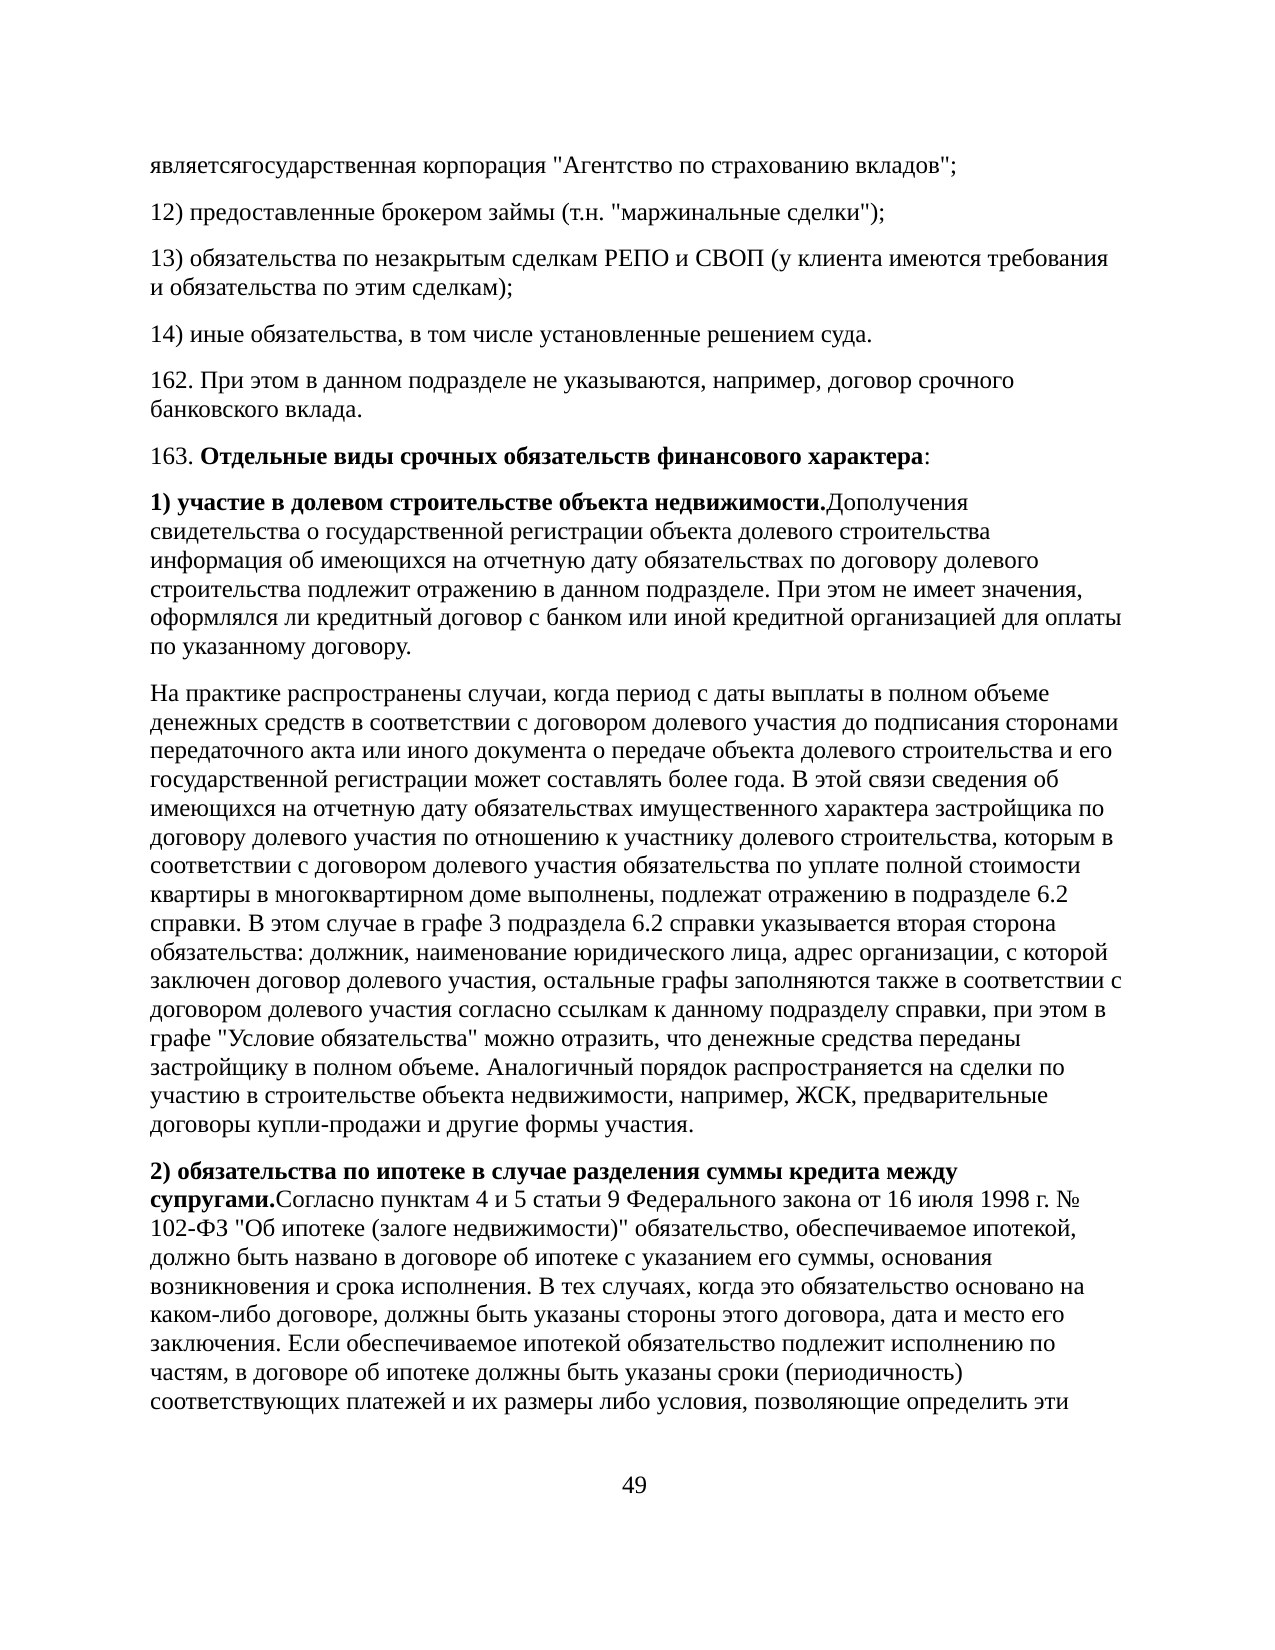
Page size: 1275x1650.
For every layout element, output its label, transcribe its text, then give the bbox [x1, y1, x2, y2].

text 1) участие в долевом строительстве объекта недвижимости.Дополучения свидетельства о государственной регистрации объекта долевого строительства информация об имеющихся на отчетную дату обязательствах по договору долевого строительства подлежит отражению в данном подразделе. При этом не имеет значения, оформлялся ли кредитный договор с банком или иной кредитной организацией для оплаты по указанному договору. [150, 487, 1125, 660]
text 163. Отдельные виды срочных обязательств финансового характера: [150, 441, 1125, 469]
text являетсягосударственная корпорация "Агентство по страхованию вкладов"; [150, 150, 1125, 179]
text 13) обязательства по незакрытым сделкам РЕПО и СВОП (у клиента имеются требования и обязательства по этим сделкам); [150, 243, 1125, 301]
text 2) обязательства по ипотеке в случае разделения суммы кредита между супругами.Согласно пунктам 4 и 5 статьи 9 Федерального закона от 16 июля 1998 г. № 102-ФЗ "Об ипотеке (залоге недвижимости)" обязательство, обеспечиваемое ипотекой, должно быть названо в договоре об ипотеке с указанием его суммы, основания возникновения и срока исполнения. В тех случаях, когда это обязательство основано на каком-либо договоре, должны быть указаны стороны этого договора, дата и место его заключения. Если обеспечиваемое ипотекой обязательство подлежит исполнению по частям, в договоре об ипотеке должны быть указаны сроки (периодичность) соответствующих платежей и их размеры либо условия, позволяющие определить эти [150, 1156, 1125, 1414]
text На практике распространены случаи, когда период с даты выплаты в полном объеме денежных средств в соответствии с договором долевого участия до подписания сторонами передаточного акта или иного документа о передаче объекта долевого строительства и его государственной регистрации может составлять более года. В этой связи сведения об имеющихся на отчетную дату обязательствах имущественного характера застройщика по договору долевого участия по отношению к участнику долевого строительства, которым в соответствии с договором долевого участия обязательства по уплате полной стоимости квартиры в многоквартирном доме выполнены, подлежат отражению в подразделе 6.2 справки. В этом случае в графе 3 подраздела 6.2 справки указывается вторая сторона обязательства: должник, наименование юридического лица, адрес организации, с которой заключен договор долевого участия, остальные графы заполняются также в соответствии с договором долевого участия согласно ссылкам к данному подразделу справки, при этом в графе "Условие обязательства" можно отразить, что денежные средства переданы застройщику в полном объеме. Аналогичный порядок распространяется на сделки по участию в строительстве объекта недвижимости, например, ЖСК, предварительные договоры купли-продажи и другие формы участия. [150, 678, 1125, 1138]
text 162. При этом в данном подразделе не указываются, например, договор срочного банковского вклада. [150, 365, 1125, 423]
text 14) иные обязательства, в том числе установленные решением суда. [150, 319, 1125, 347]
text 12) предоставленные брокером займы (т.н. "маржинальные сделки"); [150, 197, 1125, 225]
